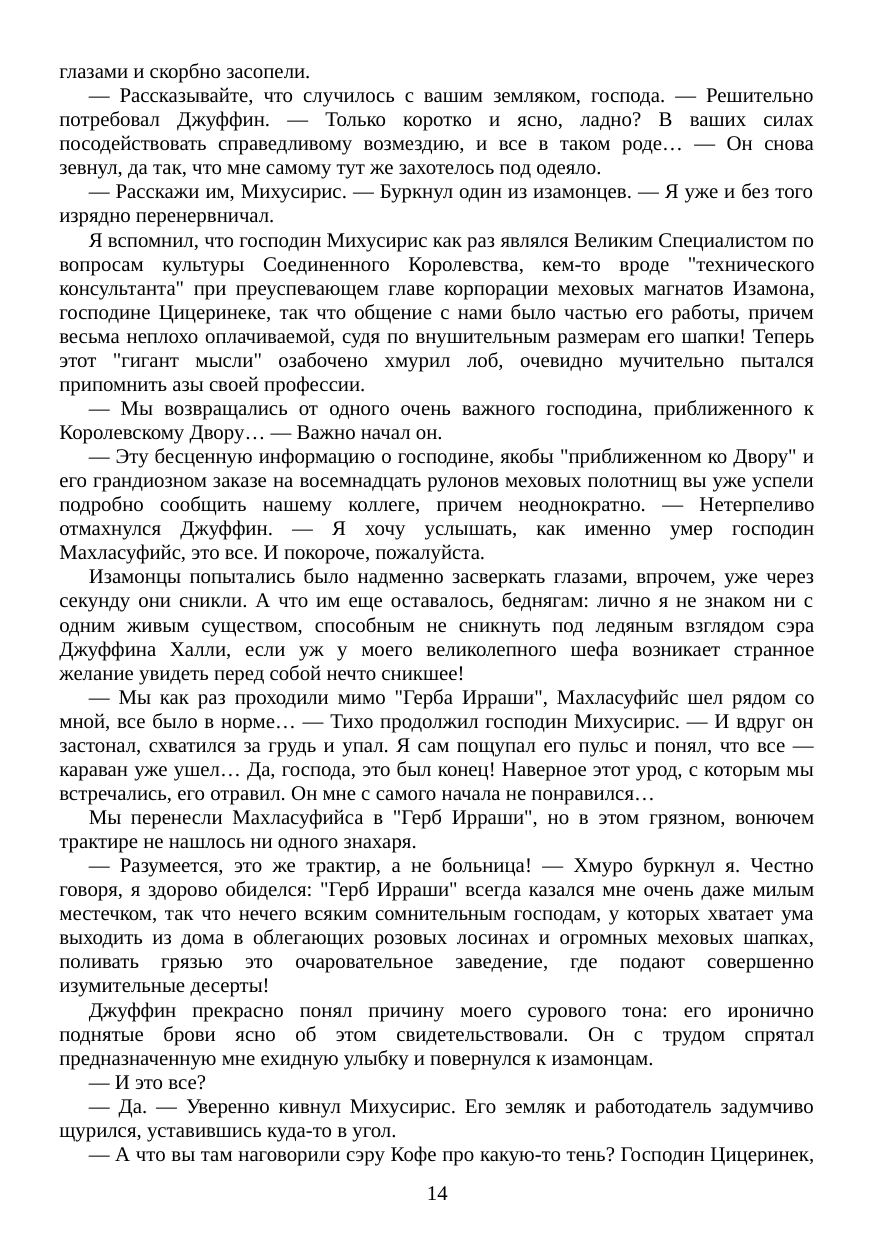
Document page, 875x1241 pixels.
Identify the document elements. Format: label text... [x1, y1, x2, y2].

text Я вспомнил, что господин Михусирис как раз являлся Великим Специалистом по вопросам культуры Соединенного Королевства, кем-то вроде "технического консультанта" при преуспевающем главе корпорации меховых магнатов Изамона, господине Цицеринеке, так что общение с нами было частью его работы, причем весьма неплохо оплачиваемой, судя по внушительным размерам его шапки! Теперь этот "гигант мысли" озабочено хмурил лоб, очевидно мучительно пытался припомнить азы своей профессии. [59, 227, 815, 396]
text — Мы возвращались от одного очень важного господина, приближенного к Королевскому Двору… — Важно начал он. [59, 396, 815, 444]
text — Разумеется, это же трактир, а не больница! — Хмуро буркнул я. Честно говоря, я здорово обиделся: "Герб Ирраши" всегда казался мне очень даже милым местечком, так что нечего всяким сомнительным господам, у которых хватает ума выходить из дома в облегающих розовых лосинах и огромных меховых шапках, поливать грязью это очаровательное заведение, где подают совершенно изумительные десерты! [59, 853, 815, 997]
text — И это все? [59, 1070, 815, 1094]
text — Эту бесценную информацию о господине, якобы "приближенном ко Двору" и его грандиозном заказе на восемнадцать рулонов меховых полотнищ вы уже успели подробно сообщить нашему коллеге, причем неоднократно. — Нетерпеливо отмахнулся Джуффин. — Я хочу услышать, как именно умер господин Махласуфийс, это все. И покороче, пожалуйста. [59, 444, 815, 564]
text — Да. — Уверенно кивнул Михусирис. Его земляк и работодатель задумчиво щурился, уставившись куда-то в угол. [59, 1094, 815, 1142]
text Изамонцы попытались было надменно засверкать глазами, впрочем, уже через секунду они сникли. А что им еще оставалось, беднягам: лично я не знаком ни с одним живым существом, способным не сникнуть под ледяным взглядом сэра Джуффина Халли, если уж у моего великолепного шефа возникает странное желание увидеть перед собой нечто сникшее! [59, 564, 815, 685]
text Джуффин прекрасно понял причину моего сурового тона: его иронично поднятые брови ясно об этом свидетельствовали. Он с трудом спрятал предназначенную мне ехидную улыбку и повернулся к изамонцам. [59, 997, 815, 1070]
text глазами и скорбно засопели. [59, 59, 815, 83]
text Мы перенесли Махласуфийса в "Герб Ирраши", но в этом грязном, вонючем трактире не нашлось ни одного знахаря. [59, 805, 815, 853]
text — А что вы там наговорили сэру Кофе про какую-то тень? Господин Цицеринек, [59, 1142, 815, 1166]
text — Расскажи им, Михусирис. — Буркнул один из изамонцев. — Я уже и без того изрядно перенервничал. [59, 179, 815, 227]
text — Рассказывайте, что случилось с вашим земляком, господа. — Решительно потребовал Джуффин. — Только коротко и ясно, ладно? В ваших силах посодействовать справедливому возмездию, и все в таком роде… — Он снова зевнул, да так, что мне самому тут же захотелось под одеяло. [59, 83, 815, 179]
text — Мы как раз проходили мимо "Герба Ирраши", Махласуфийс шел рядом со мной, все было в норме… — Тихо продолжил господин Михусирис. — И вдруг он застонал, схватился за грудь и упал. Я сам пощупал его пульс и понял, что все — караван уже ушел… Да, господа, это был конец! Наверное этот урод, с которым мы встречались, его отравил. Он мне с самого начала не понравился… [59, 685, 815, 805]
